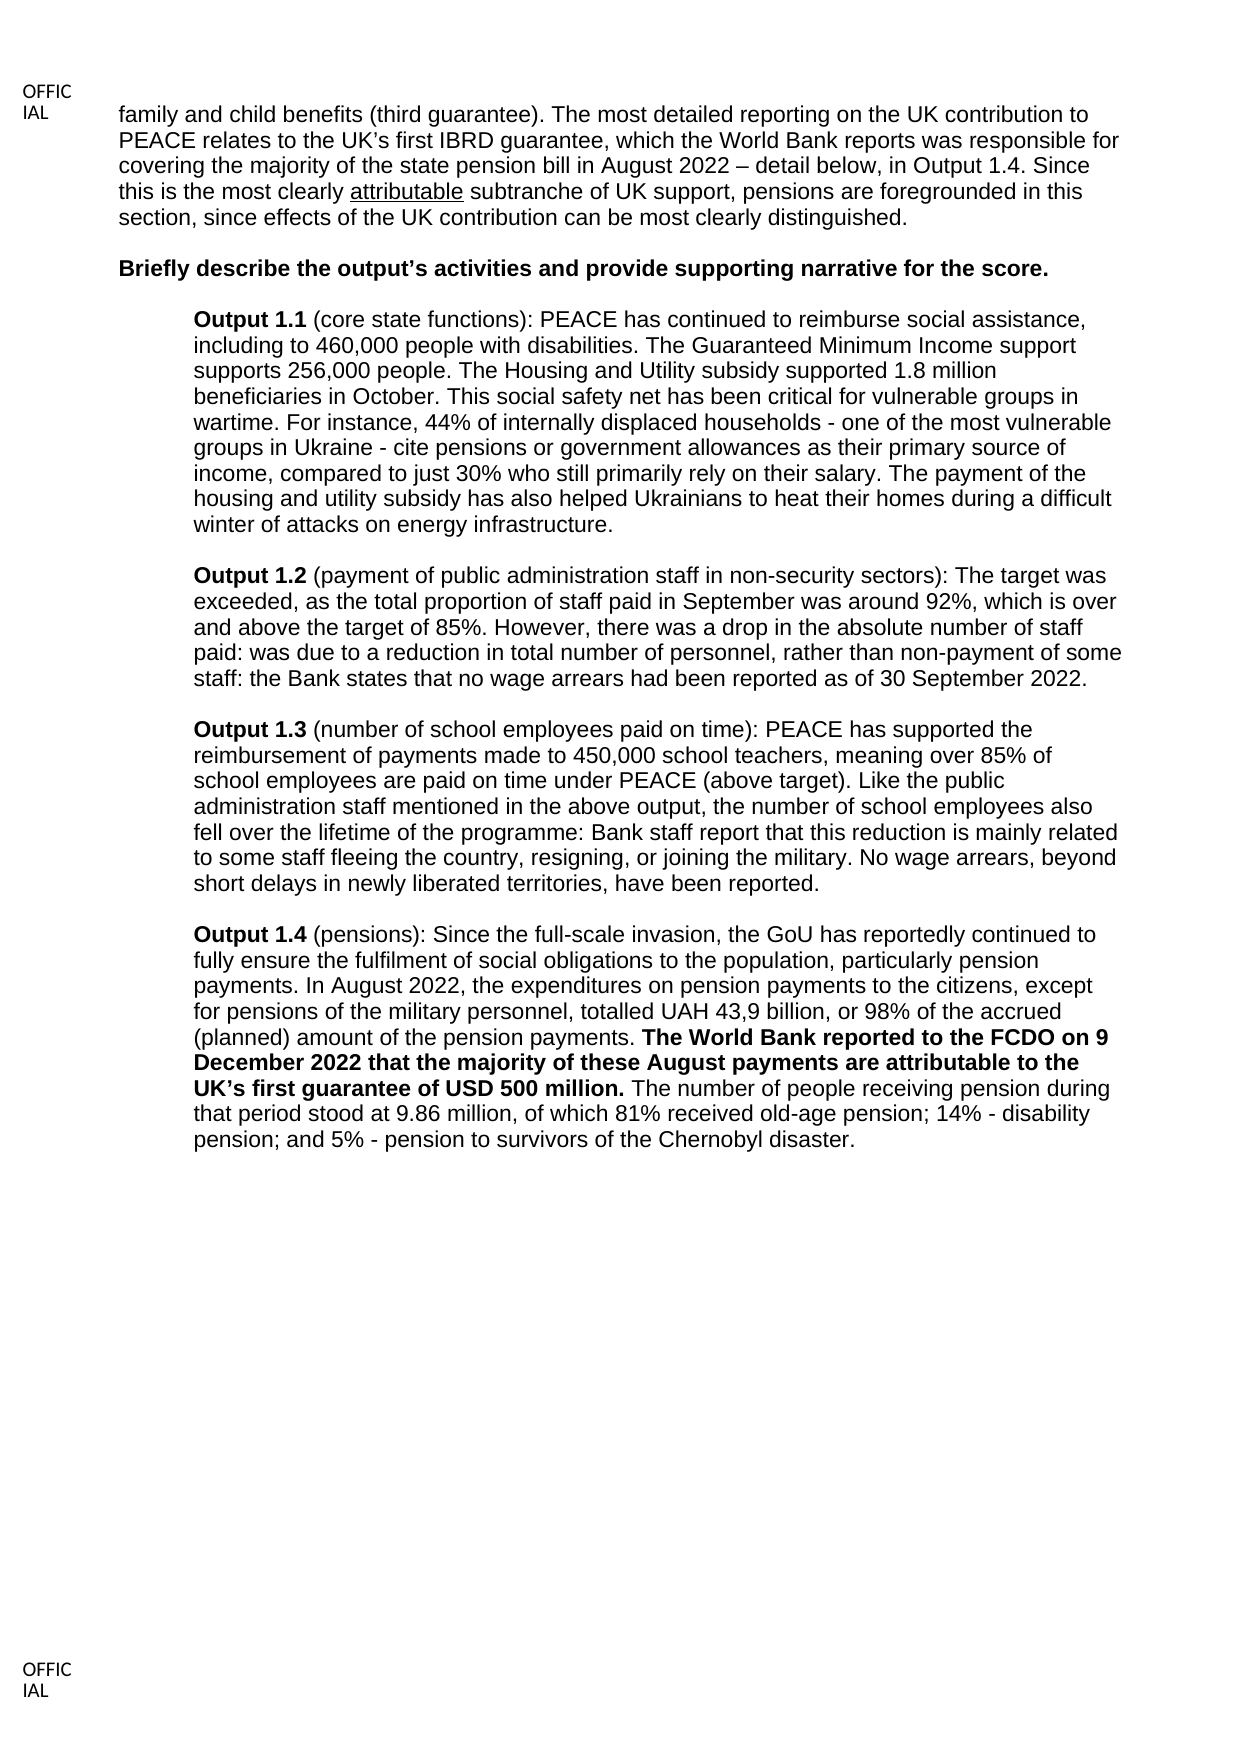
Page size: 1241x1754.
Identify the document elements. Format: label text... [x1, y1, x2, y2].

text family and child benefits (third guarantee). The most detailed reporting on the UK contribution to PEACE relates to the UK’s first IBRD guarantee, which the World Bank reports was responsible for covering the majority of the state pension bill in August 2022 – detail below, in Output 1.4. Since this is the most clearly attributable subtranche of UK support, pensions are foregrounded in this section, since effects of the UK contribution can be most clearly distinguished. [118, 102, 1122, 230]
text Output 1.3 (number of school employees paid on time): PEACE has supported the reimbursement of payments made to 450,000 school teachers, meaning over 85% of school employees are paid on time under PEACE (above target). Like the public administration staff mentioned in the above output, the number of school employees also fell over the lifetime of the programme: Bank staff report that this reduction is mainly related to some staff fleeing the country, resigning, or joining the military. No wage arrears, beyond short delays in newly liberated territories, have been reported. [193, 717, 1122, 896]
text Output 1.1 (core state functions): PEACE has continued to reimburse social assistance, including to 460,000 people with disabilities. The Guaranteed Minimum Income support supports 256,000 people. The Housing and Utility subsidy supported 1.8 million beneficiaries in October. This social safety net has been critical for vulnerable groups in wartime. For instance, 44% of internally displaced households - one of the most vulnerable groups in Ukraine - cite pensions or government allowances as their primary source of income, compared to just 30% who still primarily rely on their salary. The payment of the housing and utility subsidy has also helped Ukrainians to heat their homes during a difficult winter of attacks on energy infrastructure. [193, 307, 1122, 537]
text Briefly describe the output’s activities and provide supporting narrative for the score. [118, 255, 1122, 281]
text Output 1.4 (pensions): Since the full-scale invasion, the GoU has reportedly continued to fully ensure the fulfilment of social obligations to the population, particularly pension payments. In August 2022, the expenditures on pension payments to the citizens, except for pensions of the military personnel, totalled UAH 43,9 billion, or 98% of the accrued (planned) amount of the pension payments. The World Bank reported to the FCDO on 9 December 2022 that the majority of these August payments are attributable to the UK’s first guarantee of USD 500 million. The number of people receiving pension during that period stood at 9.86 million, of which 81% received old-age pension; 14% - disability pension; and 5% - pension to survivors of the Chernobyl disaster. [193, 922, 1122, 1152]
text Output 1.2 (payment of public administration staff in non-security sectors): The target was exceeded, as the total proportion of staff paid in September was around 92%, which is over and above the target of 85%. However, there was a drop in the absolute number of staff paid: was due to a reduction in total number of personnel, rather than non-payment of some staff: the Bank states that no wage arrears had been reported as of 30 September 2022. [193, 563, 1122, 691]
